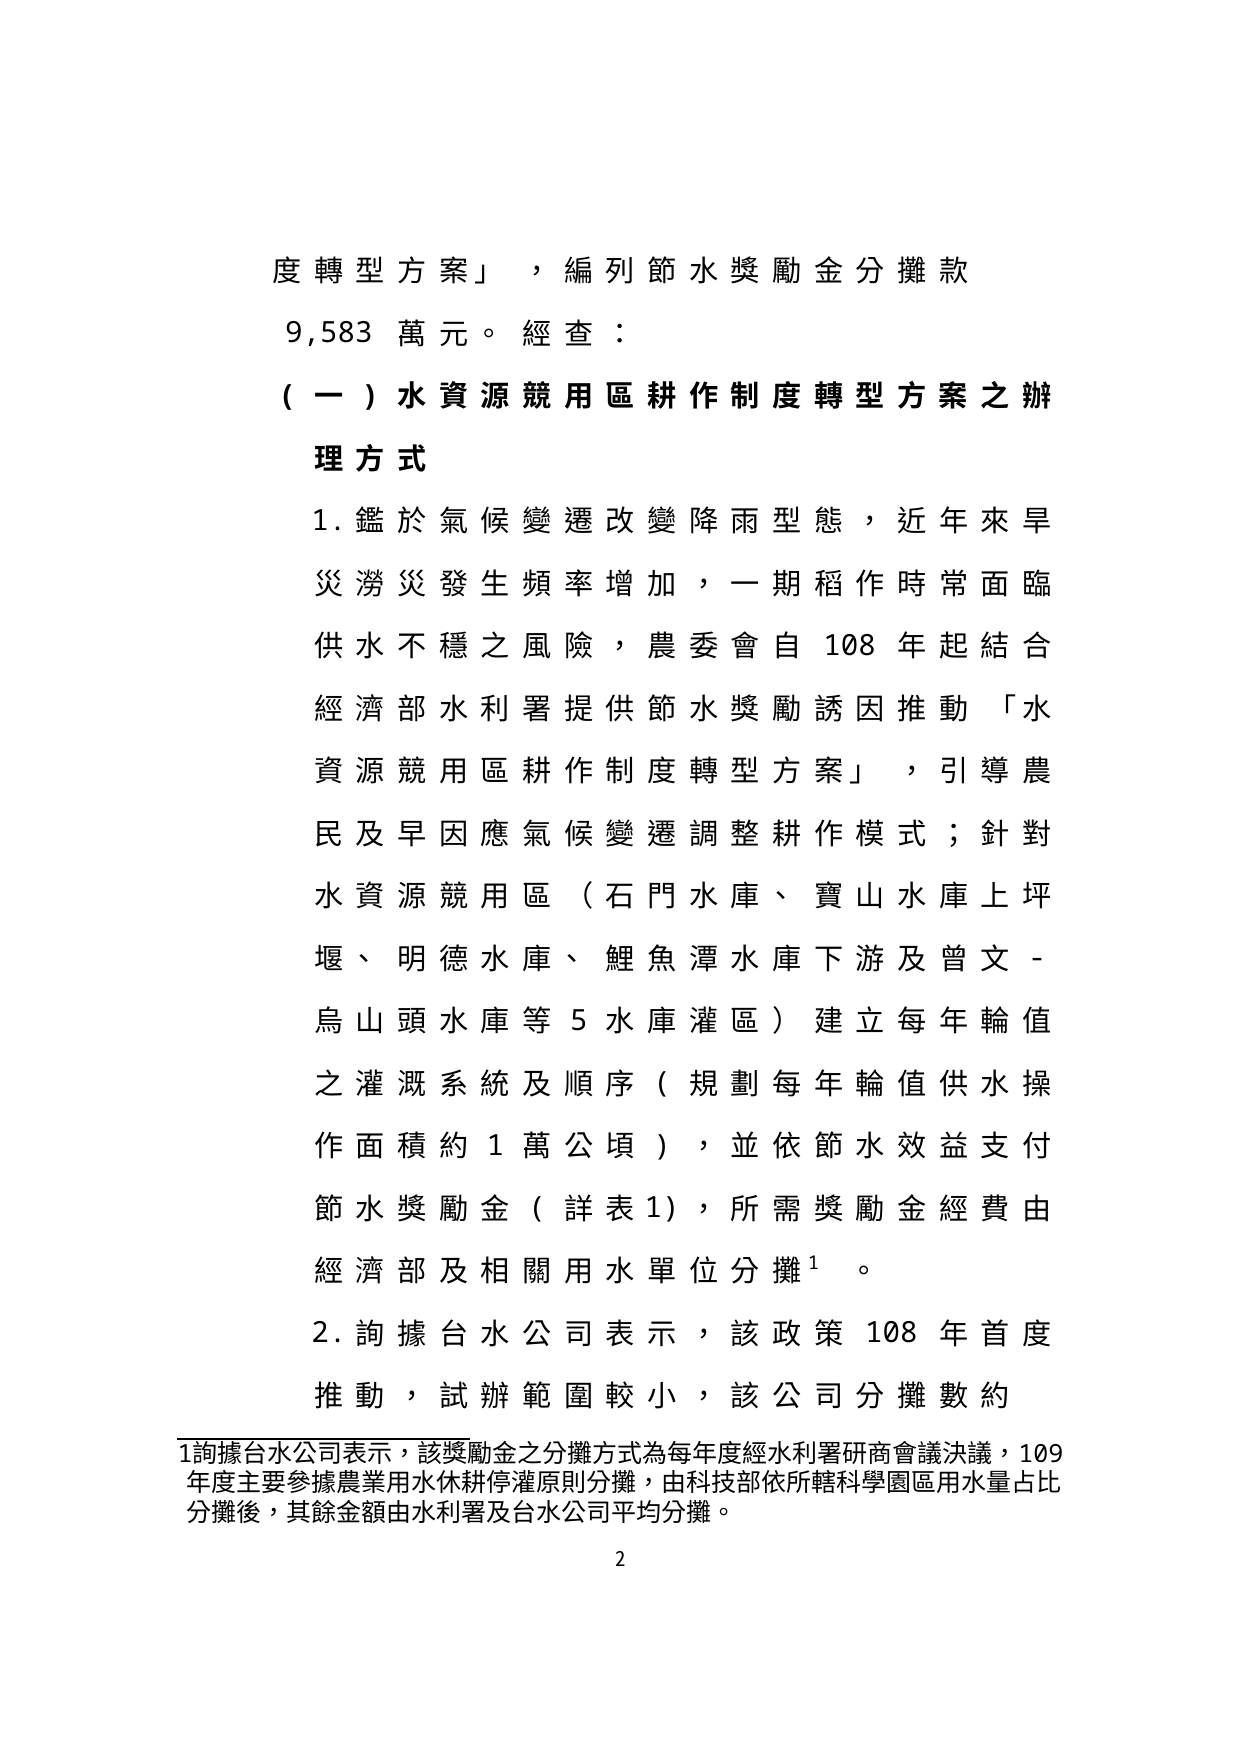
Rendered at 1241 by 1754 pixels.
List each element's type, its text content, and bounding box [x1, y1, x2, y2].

text 2.詢據台水公司表示，該政策108年首度推動，試辦範圍較小，該公司分攤數約 [271, 1290, 1058, 1415]
text 1.鑑於氣候變遷改變降雨型態，近年來旱災澇災發生頻率增加，一期稻作時常面臨供水不穩之風險，農委會自108年起結合經濟部水利署提供節水獎勵誘因推動「水資源競用區耕作制度轉型方案」，引導農民及早因應氣候變遷調整耕作模式；針對水資源競用區（石門水庫、寶山水庫上坪堰、明德水庫、鯉魚潭水庫下游及曾文-烏山頭水庫等5水庫灌區）建立每年輪值之灌溉系統及順序(規劃每年輪值供水操作面積約1萬公頃)，並依節水效益支付節水獎勵金(詳表1)，所需獎勵金經費由經濟部及相關用水單位分攤。 [271, 477, 1058, 1290]
text 詢據台水公司表示，該獎勵金之分攤方式為每年度經水利署研商會議決議，109年度主要參據農業用水休耕停灌原則分攤，由科技部依所轄科學園區用水量占比分攤後，其餘金額由水利署及台水公司平均分攤。 [177, 1439, 1063, 1527]
text (一)水資源競用區耕作制度轉型方案之辦理方式 [242, 352, 1058, 477]
text 度轉型方案」，編列節水獎勵金分攤款9,583萬元。經查： [242, 227, 1058, 352]
